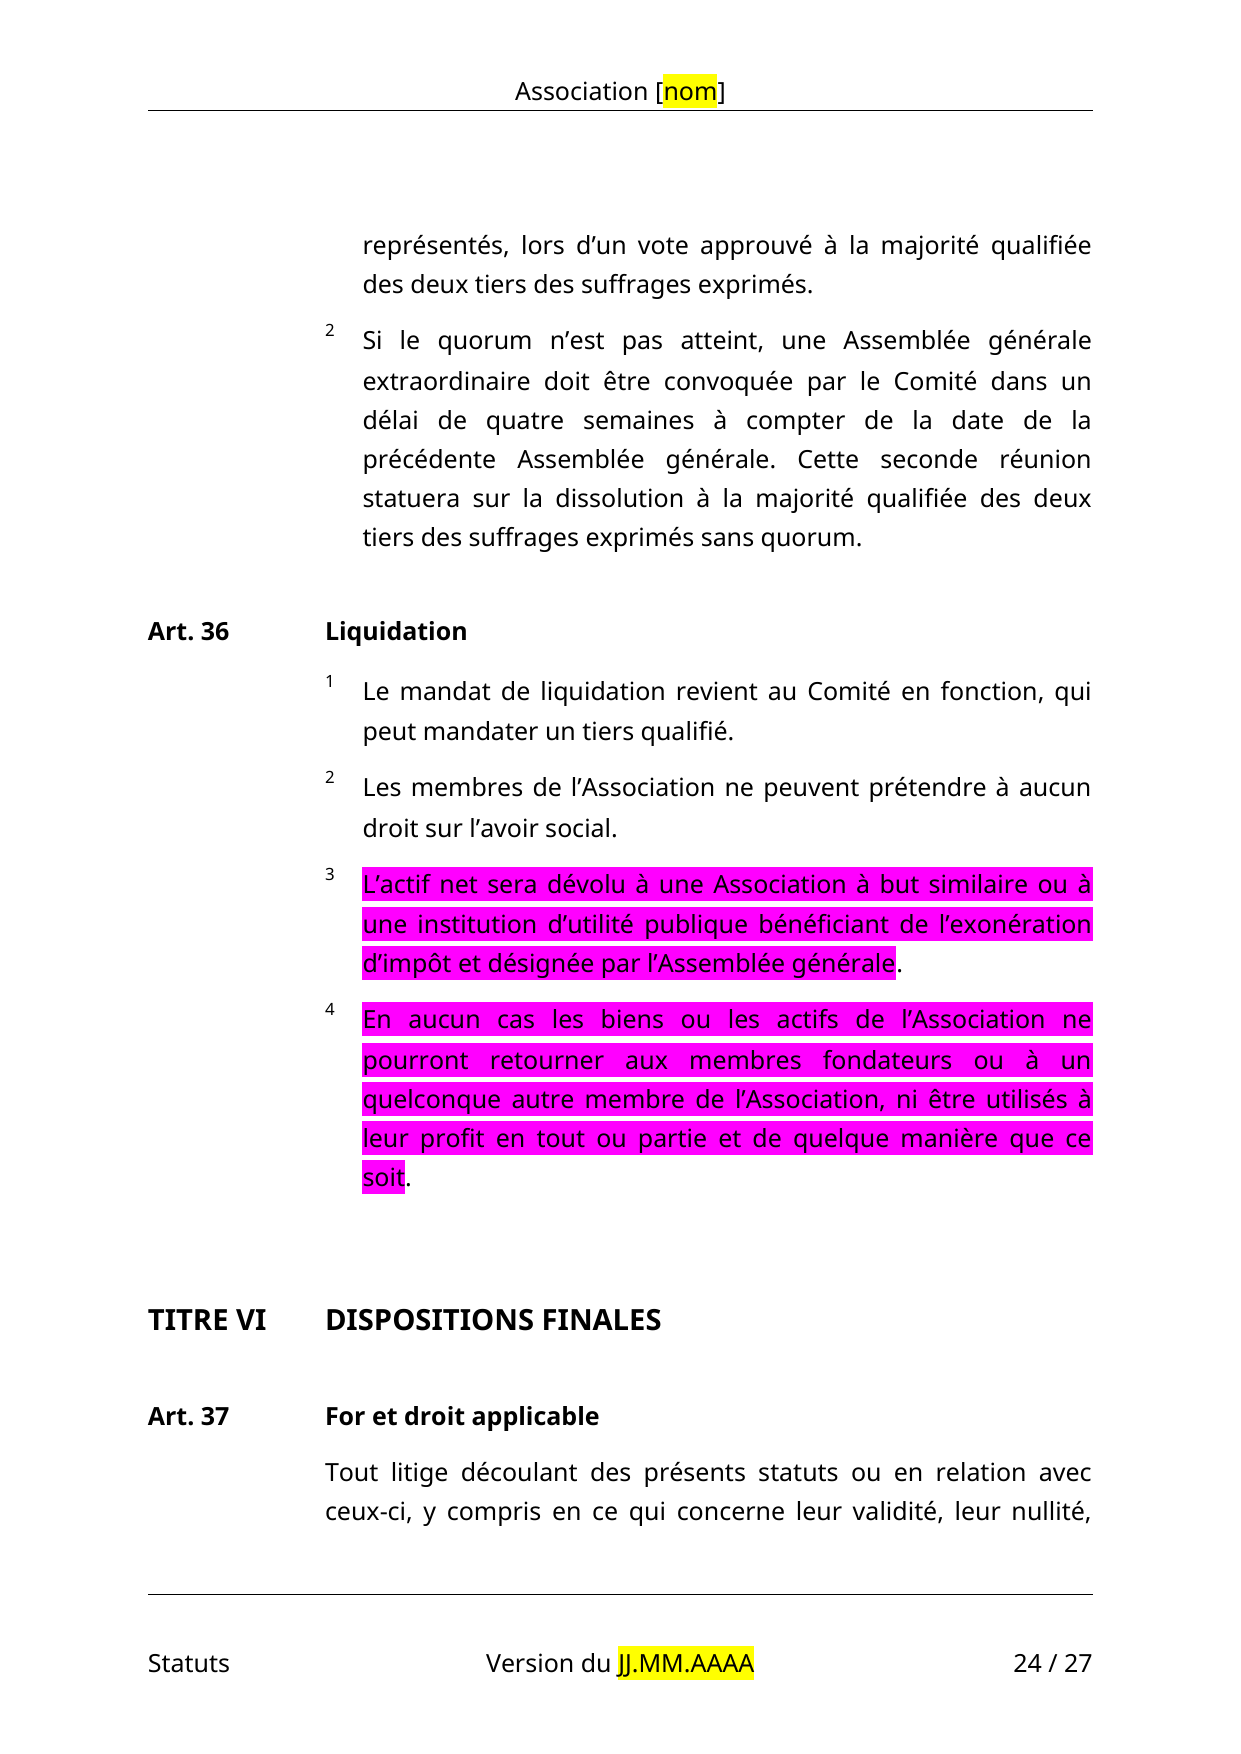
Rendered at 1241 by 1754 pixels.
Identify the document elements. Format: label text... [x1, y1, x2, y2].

subtitle For et droit applicable [148, 1399, 1093, 1433]
list représentés, lors d’un vote approuvé à la majorité qualifiée des deux tiers des suffrages exprimés. [325, 228, 1093, 301]
list L’actif net sera dévolu à une Association à but similaire ou à une institution d’utilité publique bénéficiant de l’exonération d’impôt et désignée par l’Assemblée générale. [325, 862, 1093, 980]
list Le mandat de liquidation revient au Comité en fonction, qui peut mandater un tiers qualifié. [325, 669, 1093, 748]
list Les membres de l’Association ne peuvent prétendre à aucun droit sur l’avoir social. [325, 766, 1093, 844]
list En aucun cas les biens ou les actifs de l’Association ne pourront retourner aux membres fondateurs ou à un quelconque autre membre de l’Association, ni être utilisés à leur profit en tout ou partie et de quelque manière que ce soit. [325, 998, 1093, 1194]
list Si le quorum n’est pas atteint, une Assemblée générale extraordinaire doit être convoquée par le Comité dans un délai de quatre semaines à compter de la date de la précédente Assemblée générale. Cette seconde réunion statuera sur la dissolution à la majorité qualifiée des deux tiers des suffrages exprimés sans quorum. [325, 319, 1093, 554]
subtitle Liquidation [148, 613, 1093, 647]
text Tout litige découlant des présents statuts ou en relation avec ceux-ci, y compris en ce qui concerne leur validité, leur nullité, [325, 1455, 1093, 1528]
subtitle DISPOSITIONS FINALES [148, 1299, 1093, 1339]
